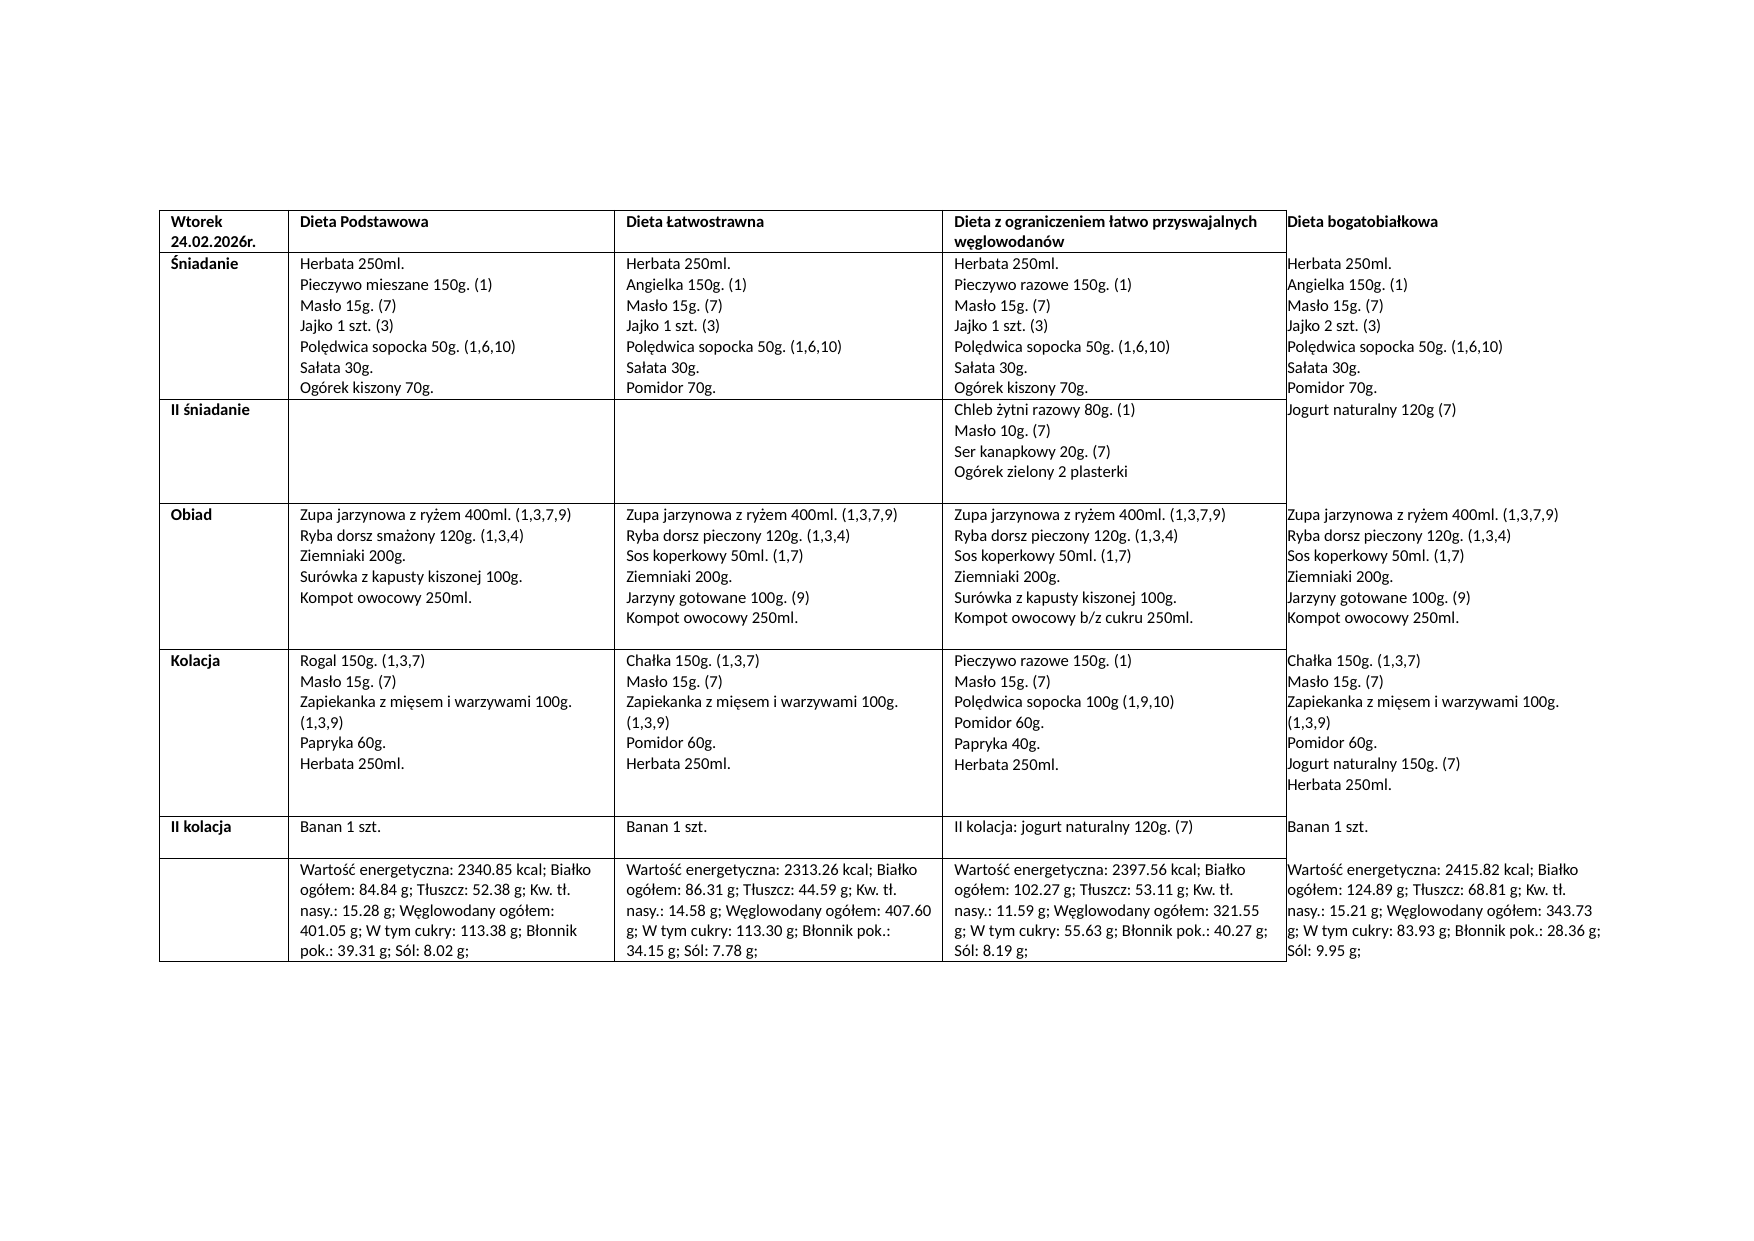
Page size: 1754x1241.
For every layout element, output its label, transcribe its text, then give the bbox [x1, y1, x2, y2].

table_cell Pieczywo razowe 150g. (1) Masło 15g. (7) Polędwica sopocka 100g (1,9,10) Pomidor 60g. Papryka 40g. Herbata 250ml. [943, 650, 1286, 816]
table_cell [160, 859, 288, 961]
table_header Dieta z ograniczeniem łatwo przyswajalnych węglowodanów [943, 211, 1286, 252]
table_cell Zupa jarzynowa z ryżem 400ml. (1,3,7,9) Ryba dorsz pieczony 120g. (1,3,4) Sos koperkowy 50ml. (1,7) Ziemniaki 200g. Jarzyny gotowane 100g. (9) Kompot owocowy 250ml. [615, 504, 942, 649]
table_cell Wartość energetyczna: 2340.85 kcal; Białko ogółem: 84.84 g; Tłuszcz: 52.38 g; Kw. tł. nasy.: 15.28 g; Węglowodany ogółem: 401.05 g; W tym cukry: 113.38 g; Błonnik pok.: 39.31 g; Sól: 8.02 g; [289, 859, 614, 961]
table_cell Chałka 150g. (1,3,7) Masło 15g. (7) Zapiekanka z mięsem i warzywami 100g. (1,3,9) Pomidor 60g. Jogurt naturalny 150g. (7) Herbata 250ml. [1287, 649, 1606, 816]
table_cell Obiad [160, 504, 288, 649]
table_cell Banan 1 szt. [289, 817, 614, 858]
table_cell Chałka 150g. (1,3,7) Masło 15g. (7) Zapiekanka z mięsem i warzywami 100g. (1,3,9) Pomidor 60g. Herbata 250ml. [615, 650, 942, 816]
table_cell Herbata 250ml. Angielka 150g. (1) Masło 15g. (7) Jajko 1 szt. (3) Polędwica sopocka 50g. (1,6,10) Sałata 30g. Pomidor 70g. [615, 253, 942, 398]
table_cell Banan 1 szt. [615, 817, 942, 858]
table_cell Wartość energetyczna: 2415.82 kcal; Białko ogółem: 124.89 g; Tłuszcz: 68.81 g; Kw. tł. nasy.: 15.21 g; Węglowodany ogółem: 343.73 g; W tym cukry: 83.93 g; Błonnik pok.: 28.36 g; Sól: 9.95 g; [1287, 858, 1606, 961]
table_cell Rogal 150g. (1,3,7) Masło 15g. (7) Zapiekanka z mięsem i warzywami 100g. (1,3,9) Papryka 60g. Herbata 250ml. [289, 650, 614, 816]
table_header Wtorek 24.02.2026r. [160, 211, 288, 252]
table_cell II kolacja [160, 817, 288, 858]
table_cell Zupa jarzynowa z ryżem 400ml. (1,3,7,9) Ryba dorsz smażony 120g. (1,3,4) Ziemniaki 200g. Surówka z kapusty kiszonej 100g. Kompot owocowy 250ml. [289, 504, 614, 649]
table_cell [289, 400, 614, 503]
table_cell Jogurt naturalny 120g (7) [1287, 399, 1606, 503]
table_header Dieta bogatobiałkowa [1287, 210, 1606, 252]
table_header Dieta Łatwostrawna [615, 211, 942, 252]
table_cell Kolacja [160, 650, 288, 816]
table_cell Herbata 250ml. Pieczywo razowe 150g. (1) Masło 15g. (7) Jajko 1 szt. (3) Polędwica sopocka 50g. (1,6,10) Sałata 30g. Ogórek kiszony 70g. [943, 253, 1286, 398]
table_cell Banan 1 szt. [1287, 816, 1606, 858]
table_cell [615, 400, 942, 503]
table_cell Śniadanie [160, 253, 288, 398]
table_cell Wartość energetyczna: 2397.56 kcal; Białko ogółem: 102.27 g; Tłuszcz: 53.11 g; Kw. tł. nasy.: 11.59 g; Węglowodany ogółem: 321.55 g; W tym cukry: 55.63 g; Błonnik pok.: 40.27 g; Sól: 8.19 g; [943, 859, 1286, 961]
table_cell Zupa jarzynowa z ryżem 400ml. (1,3,7,9) Ryba dorsz pieczony 120g. (1,3,4) Sos koperkowy 50ml. (1,7) Ziemniaki 200g. Jarzyny gotowane 100g. (9) Kompot owocowy 250ml. [1287, 503, 1606, 649]
table_cell Chleb żytni razowy 80g. (1) Masło 10g. (7) Ser kanapkowy 20g. (7) Ogórek zielony 2 plasterki [943, 400, 1286, 503]
table_cell Herbata 250ml. Angielka 150g. (1) Masło 15g. (7) Jajko 2 szt. (3) Polędwica sopocka 50g. (1,6,10) Sałata 30g. Pomidor 70g. [1287, 252, 1606, 398]
table_cell II kolacja: jogurt naturalny 120g. (7) [943, 817, 1286, 858]
table_cell II śniadanie [160, 400, 288, 503]
table_cell Zupa jarzynowa z ryżem 400ml. (1,3,7,9) Ryba dorsz pieczony 120g. (1,3,4) Sos koperkowy 50ml. (1,7) Ziemniaki 200g. Surówka z kapusty kiszonej 100g. Kompot owocowy b/z cukru 250ml. [943, 504, 1286, 649]
table_header Dieta Podstawowa [289, 211, 614, 252]
table_cell Herbata 250ml. Pieczywo mieszane 150g. (1) Masło 15g. (7) Jajko 1 szt. (3) Polędwica sopocka 50g. (1,6,10) Sałata 30g. Ogórek kiszony 70g. [289, 253, 614, 398]
table_cell Wartość energetyczna: 2313.26 kcal; Białko ogółem: 86.31 g; Tłuszcz: 44.59 g; Kw. tł. nasy.: 14.58 g; Węglowodany ogółem: 407.60 g; W tym cukry: 113.30 g; Błonnik pok.: 34.15 g; Sól: 7.78 g; [615, 859, 942, 961]
